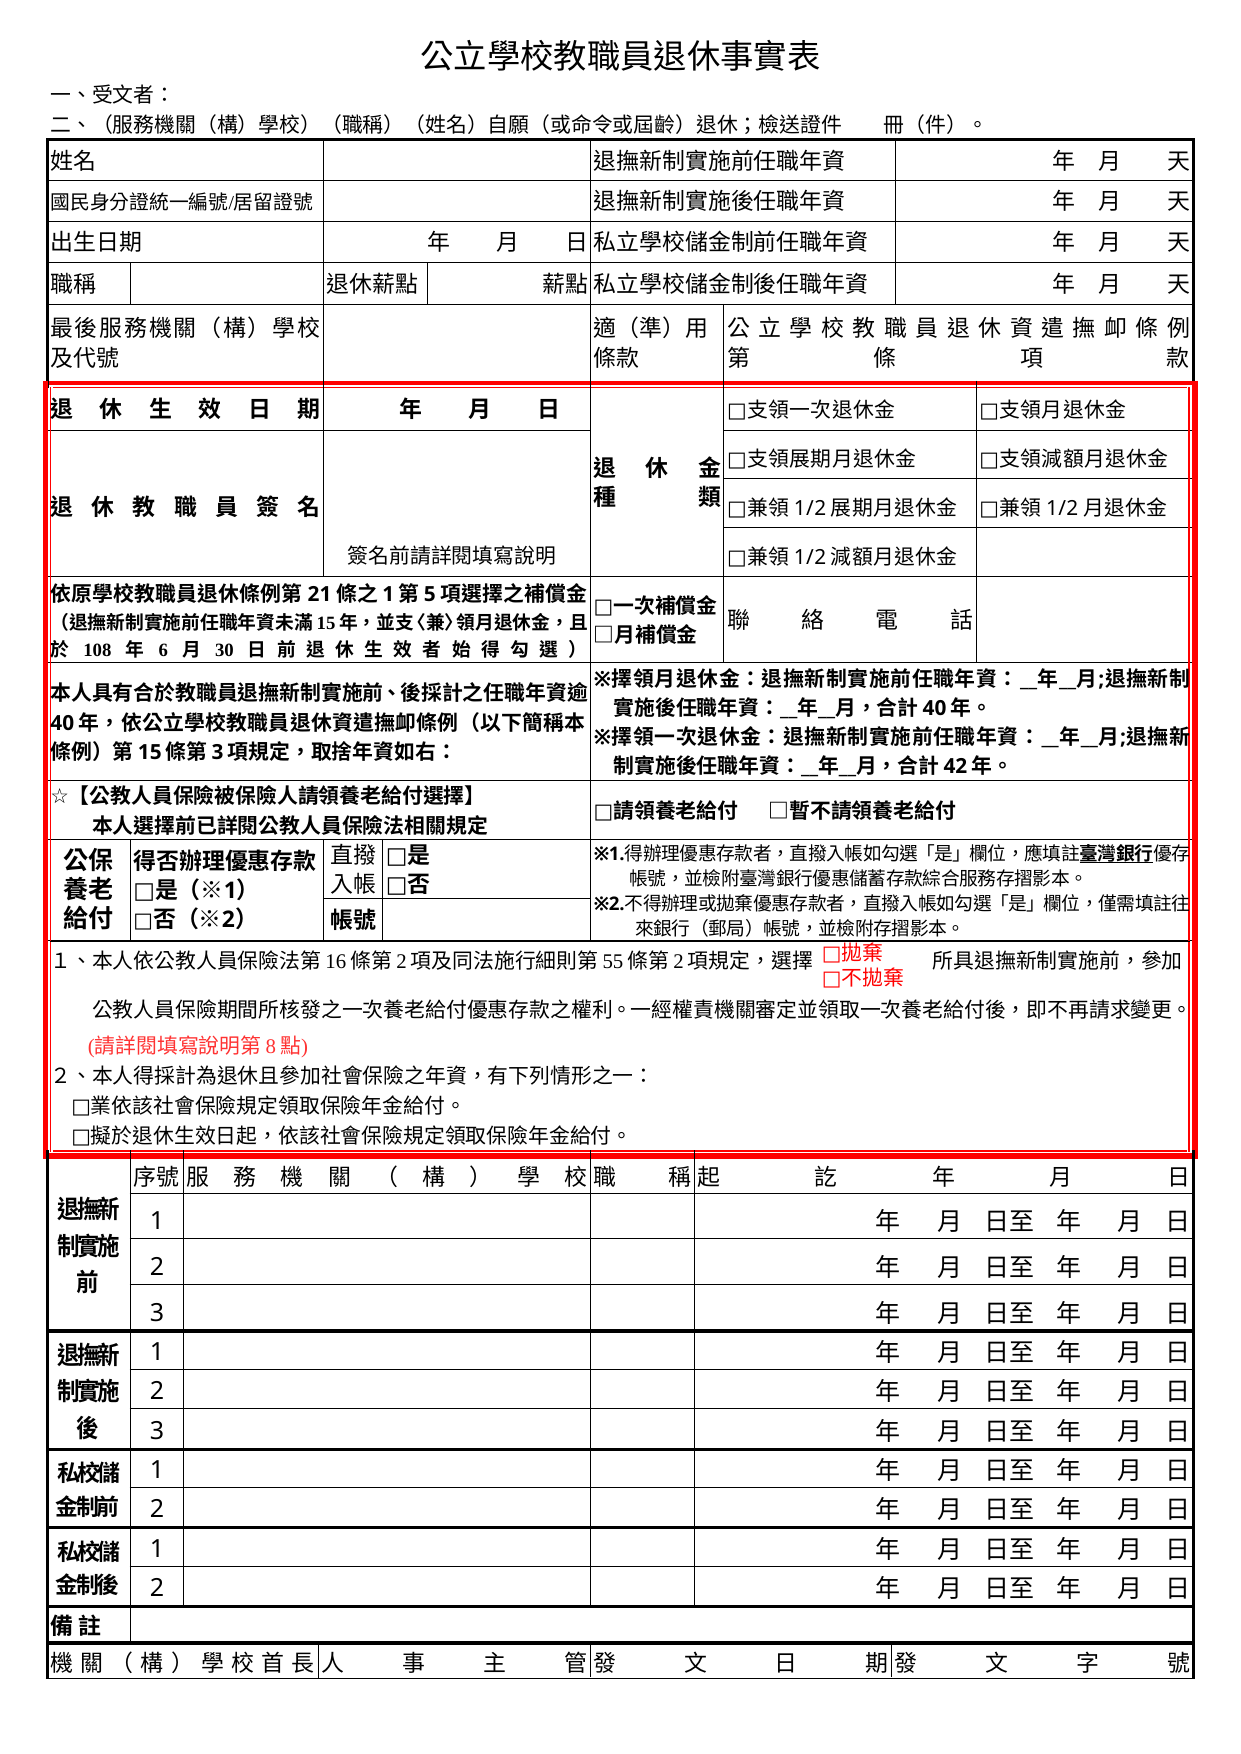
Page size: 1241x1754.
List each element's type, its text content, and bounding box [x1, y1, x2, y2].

table_cell [591, 1567, 694, 1605]
table_cell 年 月 日至 年 月 日 [695, 1239, 1192, 1284]
table_cell [591, 1451, 694, 1487]
table_cell □兼領1/2月退休金 [977, 479, 1188, 527]
table_cell □支領展期月退休金 [724, 431, 976, 478]
table_cell [131, 1608, 1192, 1641]
table_cell 1 [131, 1451, 183, 1487]
table_cell 年 月 天 [896, 141, 1192, 179]
table_cell [184, 1194, 590, 1238]
table_cell [184, 1409, 590, 1447]
table_cell [184, 1567, 590, 1605]
table_cell 1 [131, 1333, 183, 1369]
table_cell 私立學校儲金制前任職年資 [591, 222, 895, 262]
table_cell 公立學校教職員退休資遣撫卹條例 第 條 項 款 [724, 305, 1192, 381]
table_cell 年 月 日 [324, 222, 590, 262]
table_cell [977, 528, 1188, 576]
table_cell 3 [131, 1409, 183, 1447]
table_cell 1 [131, 1529, 183, 1566]
table_cell [131, 263, 323, 304]
table_cell 姓名 [49, 141, 323, 179]
table_cell 年 月 日至 年 月 日 [695, 1567, 1192, 1605]
table_cell [383, 899, 590, 940]
table_cell ※1.得辦理優惠存款者，直撥入帳如勾選「是」欄位，應填註臺灣銀行優存帳號，並檢附臺灣銀行優惠儲蓄存款綜合服務存摺影本。 ※2.不得辦理或拋棄優惠存款者，直撥入帳如勾選「是」欄位，僅需填註往來銀行（郵局）帳號，並檢附存摺影本。 [591, 840, 1188, 940]
table_cell [591, 1194, 694, 1238]
table_cell ☆【公教人員保險被保險人請領養老給付選擇】 本人選擇前已詳閱公教人員保險法相關規定 [51, 781, 590, 839]
table_cell □支領一次退休金 [724, 388, 976, 429]
table_cell [184, 1451, 590, 1487]
table_cell 年 月 日 [324, 388, 590, 429]
table_cell 年 月 天 [896, 222, 1192, 262]
table_cell □兼領1/2展期月退休金 [724, 479, 976, 527]
table_cell [591, 1285, 694, 1329]
table_cell [324, 181, 590, 221]
table_cell □一次補償金 □月補償金 [591, 577, 723, 662]
table_cell 公保 養老 給付 [51, 840, 130, 940]
table_cell 退休金 種類 [591, 388, 723, 576]
table_header 公立學校教職員退休事實表 [47, 30, 1193, 78]
table_cell 職稱 [591, 1159, 694, 1192]
table_cell 2 [131, 1370, 183, 1408]
table_cell 最後服務機關（構）學校及代號 [49, 305, 323, 381]
table_cell [591, 1370, 694, 1408]
table_cell 3 [131, 1285, 183, 1329]
table_cell [591, 1529, 694, 1566]
table_cell 出生日期 [49, 222, 323, 262]
table_cell 聯絡電話 [724, 577, 976, 662]
table_cell 服務機關（構）學校 [184, 1159, 590, 1192]
table_cell 得否辦理優惠存款 □是（※1） □否（※2） [131, 840, 323, 940]
table_cell [977, 577, 1188, 662]
table_cell 退撫新制實施前 [49, 1159, 130, 1329]
table_cell [324, 431, 590, 576]
table_cell 年 月 日至 年 月 日 [695, 1333, 1192, 1369]
table_cell [184, 1488, 590, 1526]
table_cell 國民身分證統一編號/居留證號 [49, 181, 323, 221]
table_cell [184, 1333, 590, 1369]
table_cell 年 月 日至 年 月 日 [695, 1194, 1192, 1238]
table_cell 退撫新制實施前任職年資 [591, 141, 895, 179]
table_cell 2 [131, 1488, 183, 1526]
table_cell 年 月 日至 年 月 日 [695, 1409, 1192, 1447]
table_cell □支領月退休金 [977, 385, 1192, 429]
table_cell 2 [131, 1239, 183, 1284]
table_cell 帳號 [324, 899, 382, 940]
table_cell 適（準）用 條款 [591, 305, 723, 381]
table_cell 退休教職員簽名 [51, 431, 323, 576]
table_cell 退撫新制實施後 [49, 1333, 130, 1447]
table_cell 一、受文者： 二、（服務機關（構）學校）（職稱）（姓名）自願（或命令或屆齡）退休；檢送證件 冊（件）。 [47, 78, 1193, 138]
table_cell 年 月 日至 年 月 日 [695, 1370, 1192, 1408]
table_cell 發文日期 [590, 1645, 891, 1678]
table_cell 退休薪點 [324, 263, 427, 304]
table_cell 1 [131, 1194, 183, 1238]
table_cell [591, 1239, 694, 1284]
table_cell 發文字號 [891, 1645, 1192, 1678]
table_cell 薪點 [428, 263, 590, 304]
table_cell 私校儲金制後 [49, 1529, 130, 1605]
table_cell [184, 1239, 590, 1284]
table_cell 序號 [131, 1159, 183, 1192]
table_cell 備 註 [49, 1608, 130, 1641]
table_cell 人事主管 [319, 1645, 590, 1678]
table_cell [591, 1409, 694, 1447]
table_cell 依原學校教職員退休條例第21條之1第5項選擇之補償金 （退撫新制實施前任職年資未滿15年，並支〈兼〉領月退休金，且於108年6月30日前退休生效者始得勾選） [51, 577, 590, 662]
table_cell □請領養老給付 □暫不請領養老給付 [591, 781, 1188, 839]
table_cell ※1.得辦理優惠存款者，直撥入帳如勾選「是」欄位，應填註臺灣銀行優存帳號，並檢附臺灣銀行優惠儲蓄存款綜合服務存摺影本。 ※2.不得辦理或拋棄優惠存款者，直撥入帳如勾選「是」欄位，僅需填註往來銀行（郵局）帳號，並檢附存摺影本。 [822, 942, 937, 1022]
table_cell 年 月 日至 年 月 日 [695, 1285, 1192, 1329]
table_cell 直撥 入帳 [324, 840, 382, 898]
table_cell 本人具有合於教職員退撫新制實施前、後採計之任職年資逾40年，依公立學校教職員退休資遣撫卹條例（以下簡稱本條例）第15條第3項規定，取捨年資如右： [51, 663, 590, 779]
table_cell □是 □否 [383, 840, 590, 898]
table_cell 年 月 日至 年 月 日 [695, 1451, 1192, 1487]
table_cell [324, 141, 590, 179]
table_cell [333, 577, 576, 581]
table_cell ※擇領月退休金：退撫新制實施前任職年資：__年__月;退撫新制實施後任職年資：__年__月，合計40年。 ※擇領一次退休金：退撫新制實施前任職年資：__年__月;退撫新制實施後任職年資：__年__月，合計42年。 [591, 663, 1188, 779]
table_cell [184, 1529, 590, 1566]
table_cell [184, 1370, 590, 1408]
table_cell 私校儲金制前 [49, 1451, 130, 1526]
table_cell 年 月 天 [896, 263, 1192, 304]
table_cell [591, 1488, 694, 1526]
table_cell 2 [131, 1567, 183, 1605]
table_cell 職稱 [49, 263, 130, 304]
table_cell 退休生效日期 [48, 385, 323, 429]
table_cell 私立學校儲金制後任職年資 [591, 263, 895, 304]
table_cell 年 月 天 [896, 181, 1192, 221]
table_cell □兼領1/2減額月退休金 [724, 528, 976, 576]
table_cell 年 月 日至 年 月 日 [695, 1529, 1192, 1566]
table_cell [324, 305, 590, 381]
table_cell [184, 1285, 590, 1329]
table_cell 起訖年月日 [695, 1159, 1192, 1192]
table_cell [591, 1333, 694, 1369]
table_cell 年 月 日至 年 月 日 [695, 1488, 1192, 1526]
table_cell 退撫新制實施後任職年資 [591, 181, 895, 221]
table_cell １、本人依公教人員保險法第16條第2項及同法施行細則第55條第2項規定，選擇 所具退撫新制實施前，參加 公教人員保險期間所核發之一次養老給付優惠存款之權利。一經權責機關審定並領取一次養老給付後，即不再請求變更。 (請詳閱填寫說明第8點) ２、本人得採計為退休且參加社會保險之年資，有下列情形之一： □業依該社會保險規定領取保險年金給付。 □擬於退休生效日起，依該社會保險規定領取保險年金給付。 [51, 942, 1188, 1150]
table_cell □支領減額月退休金 [977, 431, 1188, 478]
table_cell 機關（構）學校首長 [49, 1645, 318, 1678]
